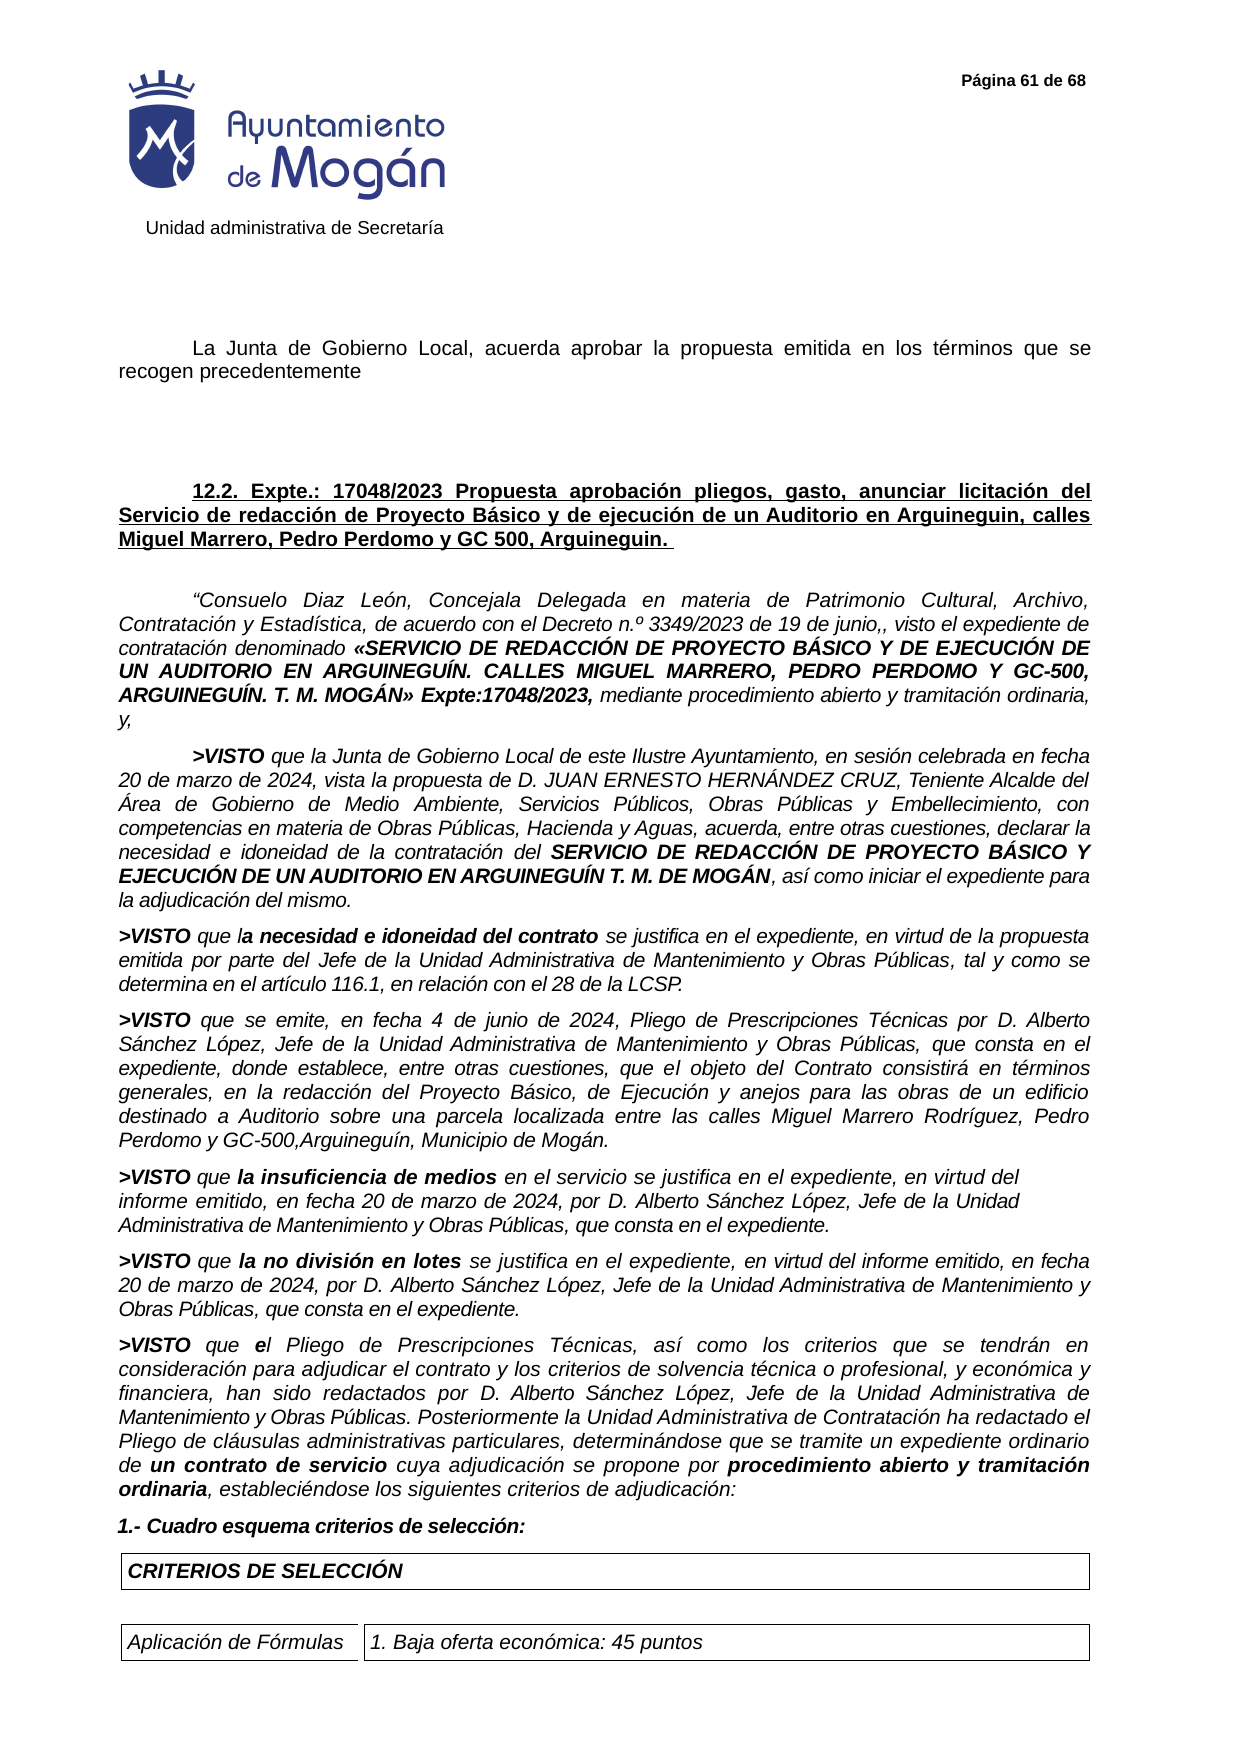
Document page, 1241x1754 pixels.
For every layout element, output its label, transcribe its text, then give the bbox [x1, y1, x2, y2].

text >VISTO que el Pliego de Prescripciones Técnicas, así como los criterios que se tendrán en consideración para adjudicar el contrato y los criterios de solvencia técnica o profesional, y económica y financiera, han sido redactados por D. Alberto Sánchez López, Jefe de la Unidad Administrativa de Mantenimiento y Obras Públicas. Posteriormente la Unidad Administrativa de Contratación ha redactado el Pliego de cláusulas administrativas particulares, determinándose que se tramite un expediente ordinario de un contrato de servicio cuya adjudicación se propone por procedimiento abierto y tramitación ordinaria, estableciéndose los siguientes criterios de adjudicación: [118, 1333, 1092, 1501]
picture [128, 70, 445, 206]
text >VISTO que la Junta de Gobierno Local de este Ilustre Ayuntamiento, en sesión celebrada en fecha 20 de marzo de 2024, vista la propuesta de D. JUAN ERNESTO HERNÁNDEZ CRUZ, Teniente Alcalde del Área de Gobierno de Medio Ambiente, Servicios Públicos, Obras Públicas y Embellecimiento, con competencias en materia de Obras Públicas, Hacienda y Aguas, acuerda, entre otras cuestiones, declarar la necesidad e idoneidad de la contratación del SERVICIO DE REDACCIÓN DE PROYECTO BÁSICO Y EJECUCIÓN DE UN AUDITORIO EN ARGUINEGUÍN T. M. DE MOGÁN, así como iniciar el expediente para la adjudicación del mismo. [118, 744, 1092, 911]
table_cell 1. Baja oferta económica: 45 puntos [361, 1621, 1092, 1663]
text “Consuelo Diaz León, Concejala Delegada en materia de Patrimonio Cultural, Archivo, Contratación y Estadística, de acuerdo con el Decreto n.º 3349/2023 de 19 de junio,, visto el expediente de contratación denominado «SERVICIO DE REDACCIÓN DE PROYECTO BÁSICO Y DE EJECUCIÓN DE UN AUDITORIO EN ARGUINEGUÍN. CALLES MIGUEL MARRERO, PEDRO PERDOMO Y GC-500, ARGUINEGUÍN. T. M. MOGÁN» Expte:17048/2023, mediante procedimiento abierto y tramitación ordinaria, y, [118, 587, 1092, 731]
table_header CRITERIOS DE SELECCIÓN [118, 1550, 1092, 1621]
text >VISTO que la no división en lotes se justifica en el expediente, en virtud del informe emitido, en fecha 20 de marzo de 2024, por D. Alberto Sánchez López, Jefe de la Unidad Administrativa de Mantenimiento y Obras Públicas, que consta en el expediente. [118, 1249, 1092, 1321]
text 12.2. Expte.: 17048/2023 Propuesta aprobación pliegos, gasto, anunciar licitación del Servicio de redacción de Proyecto Básico y de ejecución de un Auditorio en Arguineguin, calles [118, 479, 1092, 524]
text Miguel Marrero, Pedro Perdomo y GC 500, Arguineguin. [118, 525, 1092, 551]
text >VISTO que se emite, en fecha 4 de junio de 2024, Pliego de Prescripciones Técnicas por D. Alberto Sánchez López, Jefe de la Unidad Administrativa de Mantenimiento y Obras Públicas, que consta en el expediente, donde establece, entre otras cuestiones, que el objeto del Contrato consistirá en términos generales, en la redacción del Proyecto Básico, de Ejecución y anejos para las obras de un edificio destinado a Auditorio sobre una parcela localizada entre las calles Miguel Marrero Rodríguez, Pedro Perdomo y GC-500,Arguineguín, Municipio de Mogán. [118, 1008, 1092, 1152]
text >VISTO que la necesidad e idoneidad del contrato se justifica en el expediente, en virtud de la propuesta emitida por parte del Jefe de la Unidad Administrativa de Mantenimiento y Obras Públicas, tal y como se determina en el artículo 116.1, en relación con el 28 de la LCSP. [118, 924, 1092, 996]
table_cell Aplicación de Fórmulas [118, 1621, 361, 1663]
text 1.- Cuadro esquema criterios de selección: [117, 1513, 1092, 1537]
text >VISTO que la insuficiencia de medios en el servicio se justifica en el expediente, en virtud del informe emitido, en fecha 20 de marzo de 2024, por D. Alberto Sánchez López, Jefe de la Unidad Administrativa de Mantenimiento y Obras Públicas, que consta en el expediente. [118, 1164, 1022, 1236]
text La Junta de Gobierno Local, acuerda aprobar la propuesta emitida en los términos que se recogen precedentemente [118, 335, 1092, 383]
